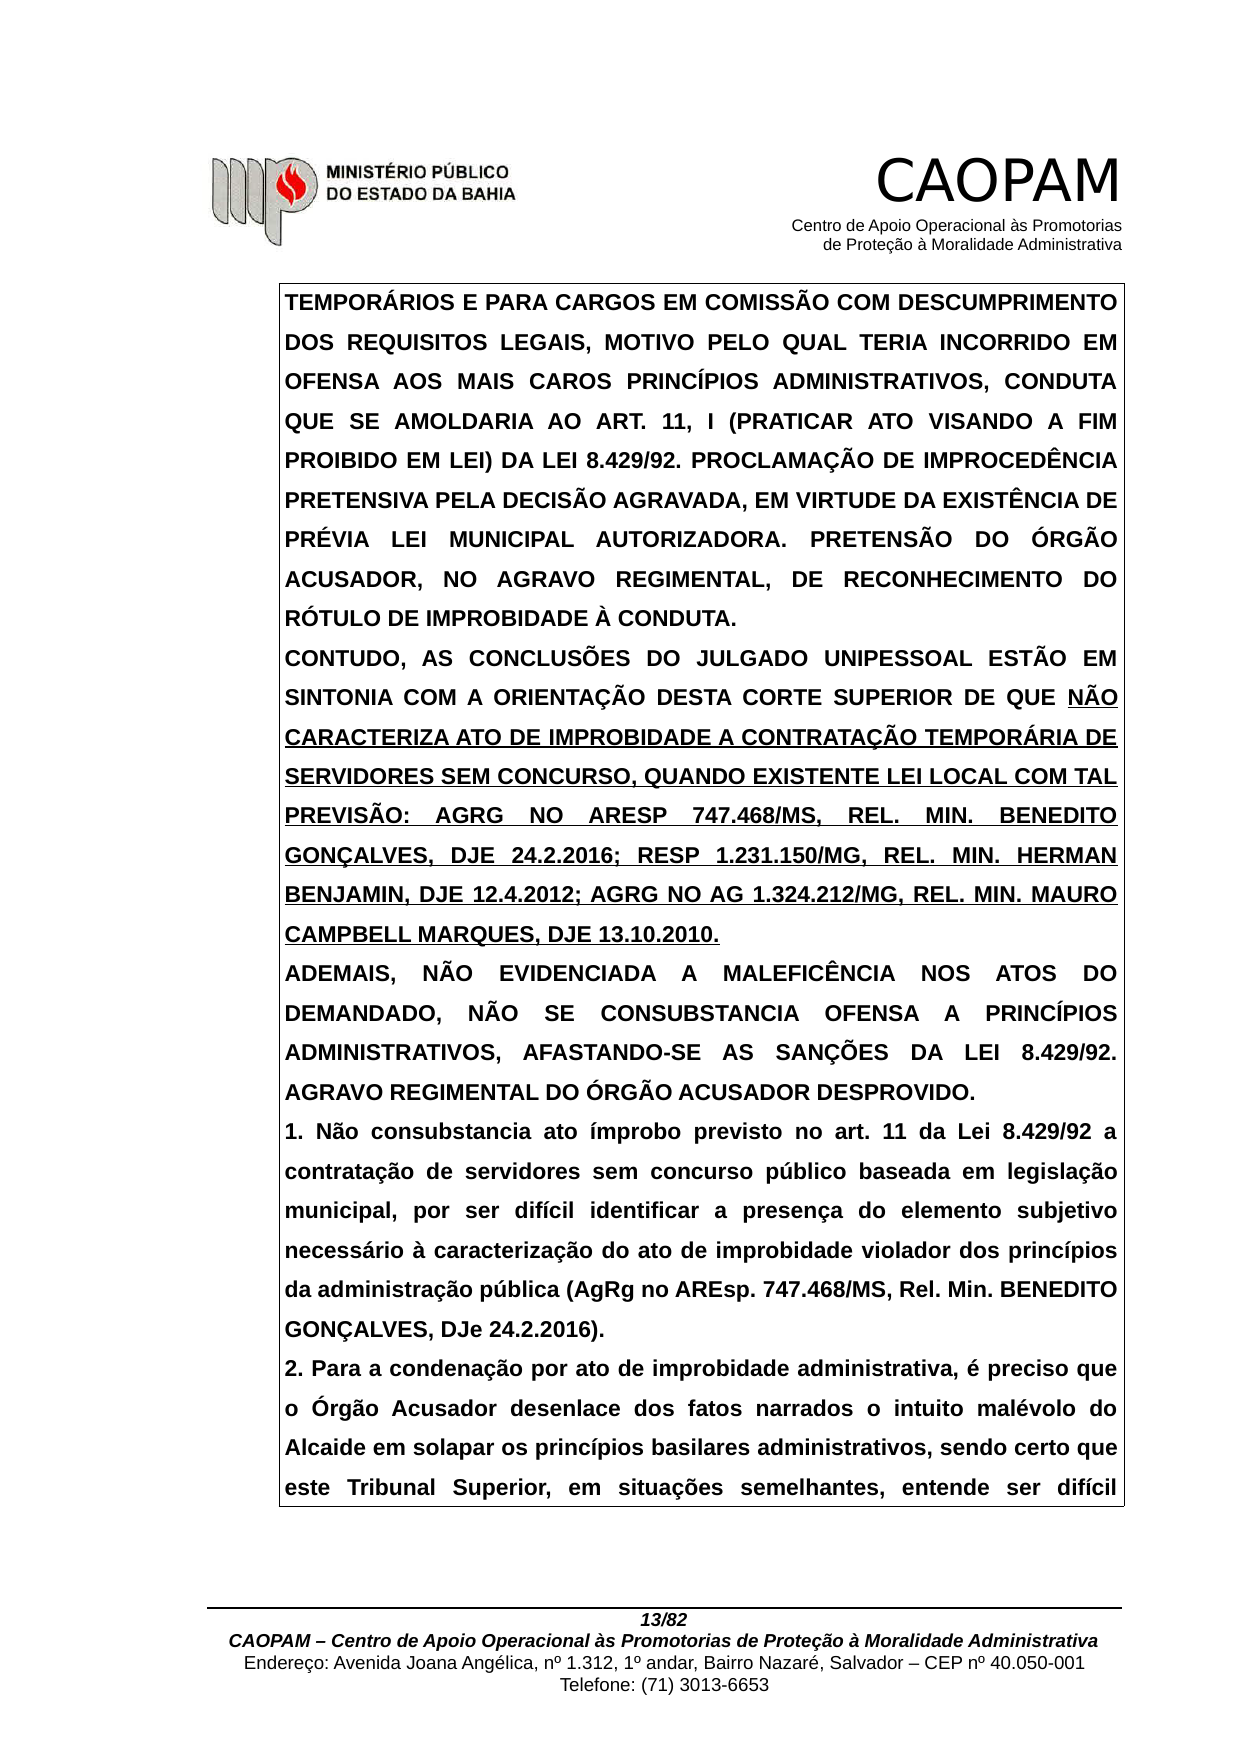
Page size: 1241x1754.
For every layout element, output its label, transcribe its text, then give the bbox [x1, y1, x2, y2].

table_header TEMPORÁRIOS E PARA CARGOS EM COMISSÃO COM DESCUMPRIMENTO DOS REQUISITOS LEGAIS, MOTIVO PELO QUAL TERIA INCORRIDO EM OFENSA AOS MAIS CAROS PRINCÍPIOS ADMINISTRATIVOS, CONDUTA QUE SE AMOLDARIA AO ART. 11, I (PRATICAR ATO VISANDO A FIM PROIBIDO EM LEI) DA LEI 8.429/92. PROCLAMAÇÃO DE IMPROCEDÊNCIA PRETENSIVA PELA DECISÃO AGRAVADA, EM VIRTUDE DA EXISTÊNCIA DE PRÉVIA LEI MUNICIPAL AUTORIZADORA. PRETENSÃO DO ÓRGÃO ACUSADOR, NO AGRAVO REGIMENTAL, DE RECONHECIMENTO DO RÓTULO DE IMPROBIDADE À CONDUTA. CONTUDO, AS CONCLUSÕES DO JULGADO UNIPESSOAL ESTÃO EM SINTONIA COM A ORIENTAÇÃO DESTA CORTE SUPERIOR DE QUE NÃO CARACTERIZA ATO DE IMPROBIDADE A CONTRATAÇÃO TEMPORÁRIA DE SERVIDORES SEM CONCURSO, QUANDO EXISTENTE LEI LOCAL COM TAL PREVISÃO: AGRG NO ARESP 747.468/MS, REL. MIN. BENEDITO GONÇALVES, DJE 24.2.2016; RESP 1.231.150/MG, REL. MIN. HERMAN BENJAMIN, DJE 12.4.2012; AGRG NO AG 1.324.212/MG, REL. MIN. MAURO CAMPBELL MARQUES, DJE 13.10.2010. ADEMAIS, NÃO EVIDENCIADA A MALEFICÊNCIA NOS ATOS DO DEMANDADO, NÃO SE CONSUBSTANCIA OFENSA A PRINCÍPIOS ADMINISTRATIVOS, AFASTANDO-SE AS SANÇÕES DA LEI 8.429/92. AGRAVO REGIMENTAL DO ÓRGÃO ACUSADOR DESPROVIDO. 1. Não consubstancia ato ímprobo previsto no art. 11 da Lei 8.429/92 a contratação de servidores sem concurso público baseada em legislação municipal, por ser difícil identificar a presença do elemento subjetivo necessário à caracterização do ato de improbidade violador dos princípios da administração pública (AgRg no AREsp. 747.468/MS, Rel. Min. BENEDITO GONÇALVES, DJe 24.2.2016). 2. Para a condenação por ato de improbidade administrativa, é preciso que o Órgão Acusador desenlace dos fatos narrados o intuito malévolo do Alcaide em solapar os princípios basilares administrativos, sendo certo que este Tribunal Superior, em situações semelhantes, entende ser difícil [280, 284, 1124, 1506]
picture [200, 153, 535, 253]
